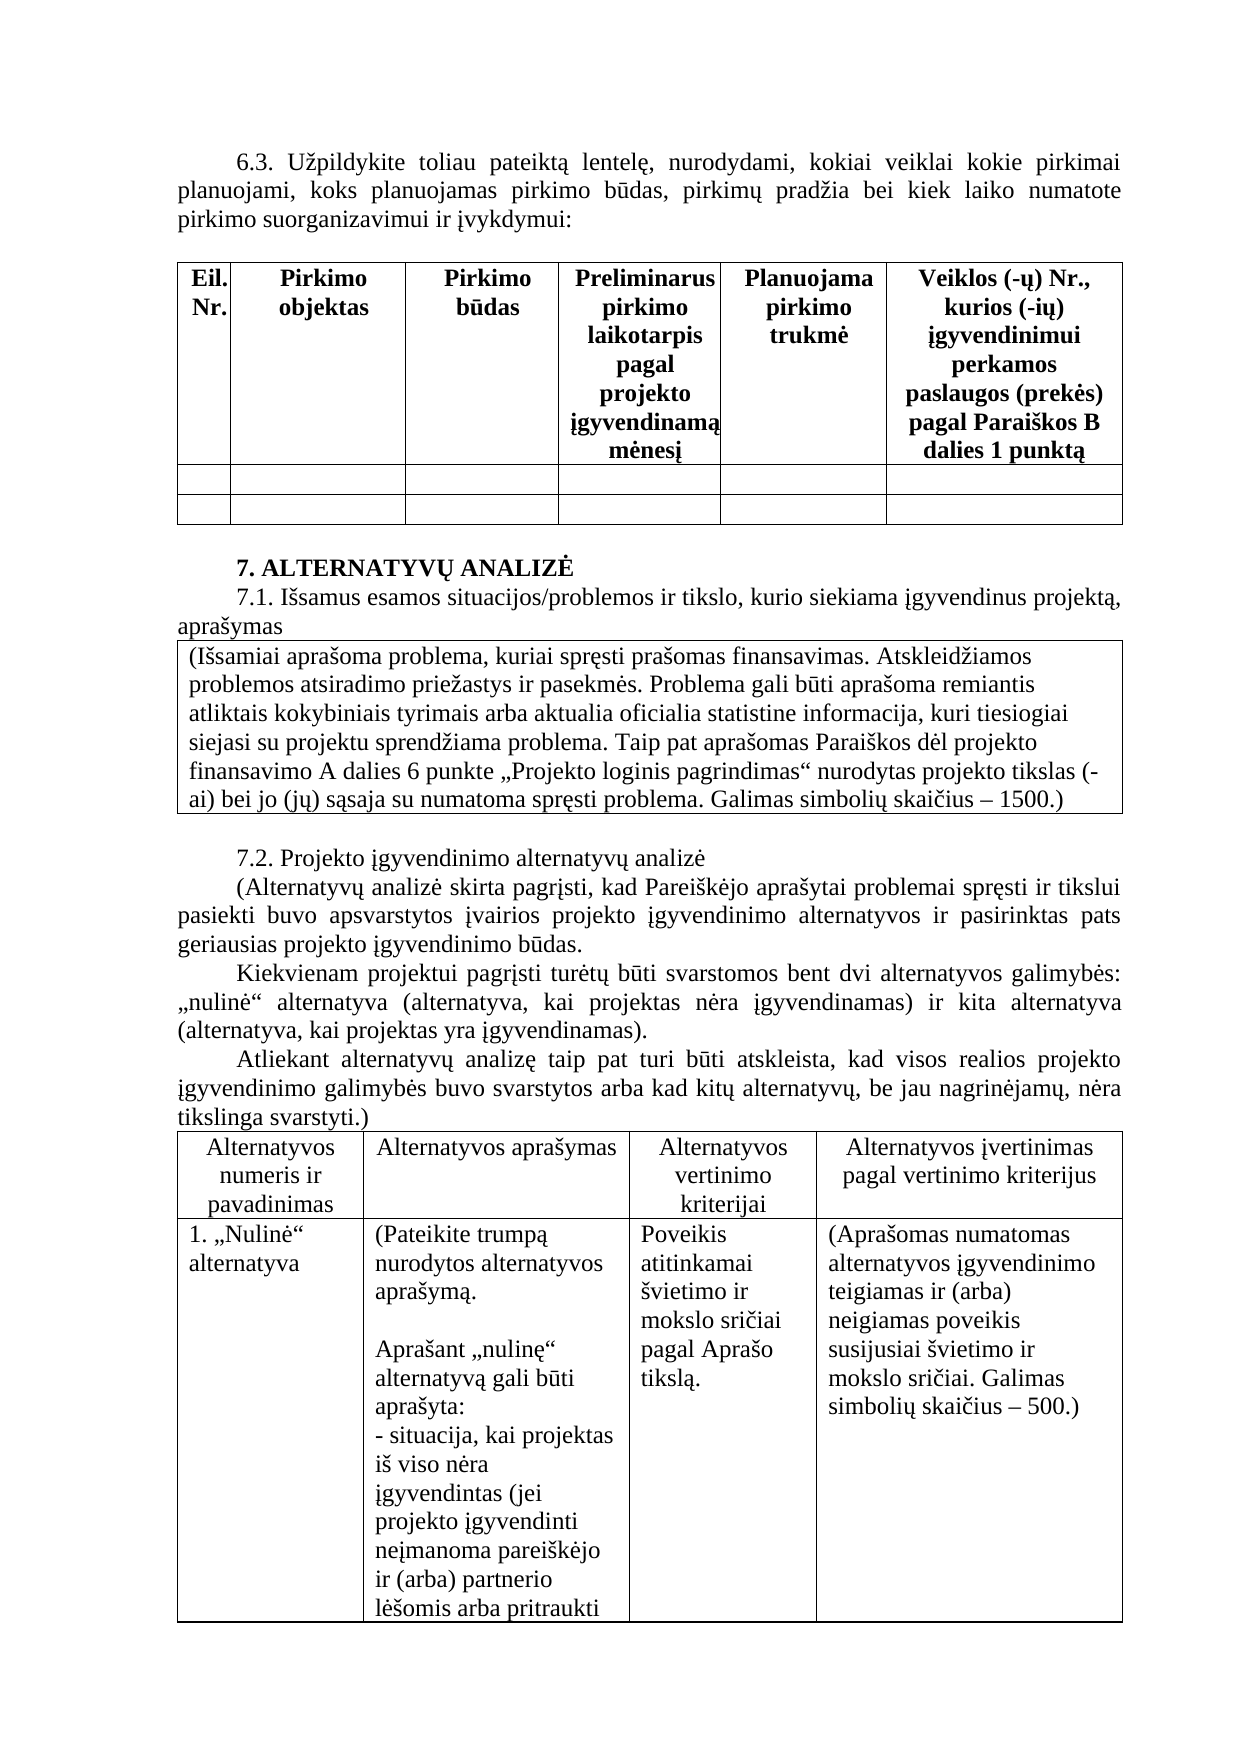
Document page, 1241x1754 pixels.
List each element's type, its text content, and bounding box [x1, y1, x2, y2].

text (Alternatyvų analizė skirta pagrįsti, kad Pareiškėjo aprašytai problemai spręsti ir tikslui pasiekti buvo apsvarstytos įvairios projekto įgyvendinimo alternatyvos ir pasirinktas pats geriausias projekto įgyvendinimo būdas. [177, 872, 1122, 958]
table_cell [559, 465, 720, 494]
text 7.2. Projekto įgyvendinimo alternatyvų analizė [177, 843, 1122, 872]
text 7.1. Išsamus esamos situacijos/problemos ir tikslo, kurio siekiama įgyvendinus projektą, aprašymas [177, 582, 1122, 640]
table_header Pirkimo būdas [406, 263, 558, 464]
table_cell [721, 495, 886, 524]
table_cell [887, 465, 1122, 494]
text Atliekant alternatyvų analizę taip pat turi būti atskleista, kad visos realios projekto įgyvendinimo galimybės buvo svarstytos arba kad kitų alternatyvų, be jau nagrinėjamų, nėra tikslinga svarstyti.) [177, 1044, 1122, 1131]
table_header Alternatyvos įvertinimas pagal vertinimo kriterijus [817, 1132, 1122, 1218]
table_cell [559, 495, 720, 524]
table_cell [231, 495, 405, 524]
table_cell (Aprašomas numatomas alternatyvos įgyvendinimo teigiamas ir (arba) neigiamas poveikis susijusiai švietimo ir mokslo sričiai. Galimas simbolių skaičius – 500.) [817, 1219, 1122, 1621]
table_cell Poveikis atitinkamai švietimo ir mokslo sričiai pagal Aprašo tikslą. [630, 1219, 816, 1621]
table_header Alternatyvos vertinimo kriterijai [630, 1132, 816, 1218]
table_cell [406, 465, 558, 494]
table_header Alternatyvos numeris ir pavadinimas [178, 1132, 363, 1218]
table_header Eil. Nr. [178, 263, 230, 464]
text 6.3. Užpildykite toliau pateiktą lentelę, nurodydami, kokiai veiklai kokie pirkimai planuojami, koks planuojamas pirkimo būdas, pirkimų pradžia bei kiek laiko numatote pirkimo suorganizavimui ir įvykdymui: [177, 147, 1122, 233]
table_header (Išsamiai aprašoma problema, kuriai spręsti prašomas finansavimas. Atskleidžiamos problemos atsiradimo priežastys ir pasekmės. Problema gali būti aprašoma remiantis atliktais kokybiniais tyrimais arba aktualia oficialia statistine informacija, kuri tiesiogiai siejasi su projektu sprendžiama problema. Taip pat aprašomas Paraiškos dėl projekto finansavimo A dalies 6 punkte „Projekto loginis pagrindimas“ nurodytas projekto tikslas (-ai) bei jo (jų) sąsaja su numatoma spręsti problema. Galimas simbolių skaičius – 1500.) [178, 641, 1122, 813]
table_header Alternatyvos aprašymas [364, 1132, 629, 1218]
table_header Pirkimo objektas [231, 263, 405, 464]
table_cell [406, 495, 558, 524]
table_cell 1. „Nulinė“ alternatyva [178, 1219, 363, 1621]
table_cell (Pateikite trumpą nurodytos alternatyvos aprašymą. Aprašant „nulinę“ alternatyvą gali būti aprašyta: - situacija, kai projektas iš viso nėra įgyvendintas (jei projekto įgyvendinti neįmanoma pareiškėjo ir (arba) partnerio lėšomis arba pritraukti [364, 1219, 629, 1621]
table_cell [178, 465, 230, 494]
table_cell [721, 465, 886, 494]
text 7. ALTERNATYVŲ ANALIZĖ [177, 553, 1122, 582]
table_cell [231, 465, 405, 494]
table_cell [887, 495, 1122, 524]
table_cell [178, 495, 230, 524]
table_header Preliminarus pirkimo laikotarpis pagal projekto įgyvendinamą mėnesį [559, 263, 720, 464]
table_header Planuojama pirkimo trukmė [721, 263, 886, 464]
text Kiekvienam projektui pagrįsti turėtų būti svarstomos bent dvi alternatyvos galimybės: „nulinė“ alternatyva (alternatyva, kai projektas nėra įgyvendinamas) ir kita alternatyva (alternatyva, kai projektas yra įgyvendinamas). [177, 958, 1122, 1044]
table_header Veiklos (-ų) Nr., kurios (-ių) įgyvendinimui perkamos paslaugos (prekės) pagal Paraiškos B dalies 1 punktą [887, 263, 1122, 464]
